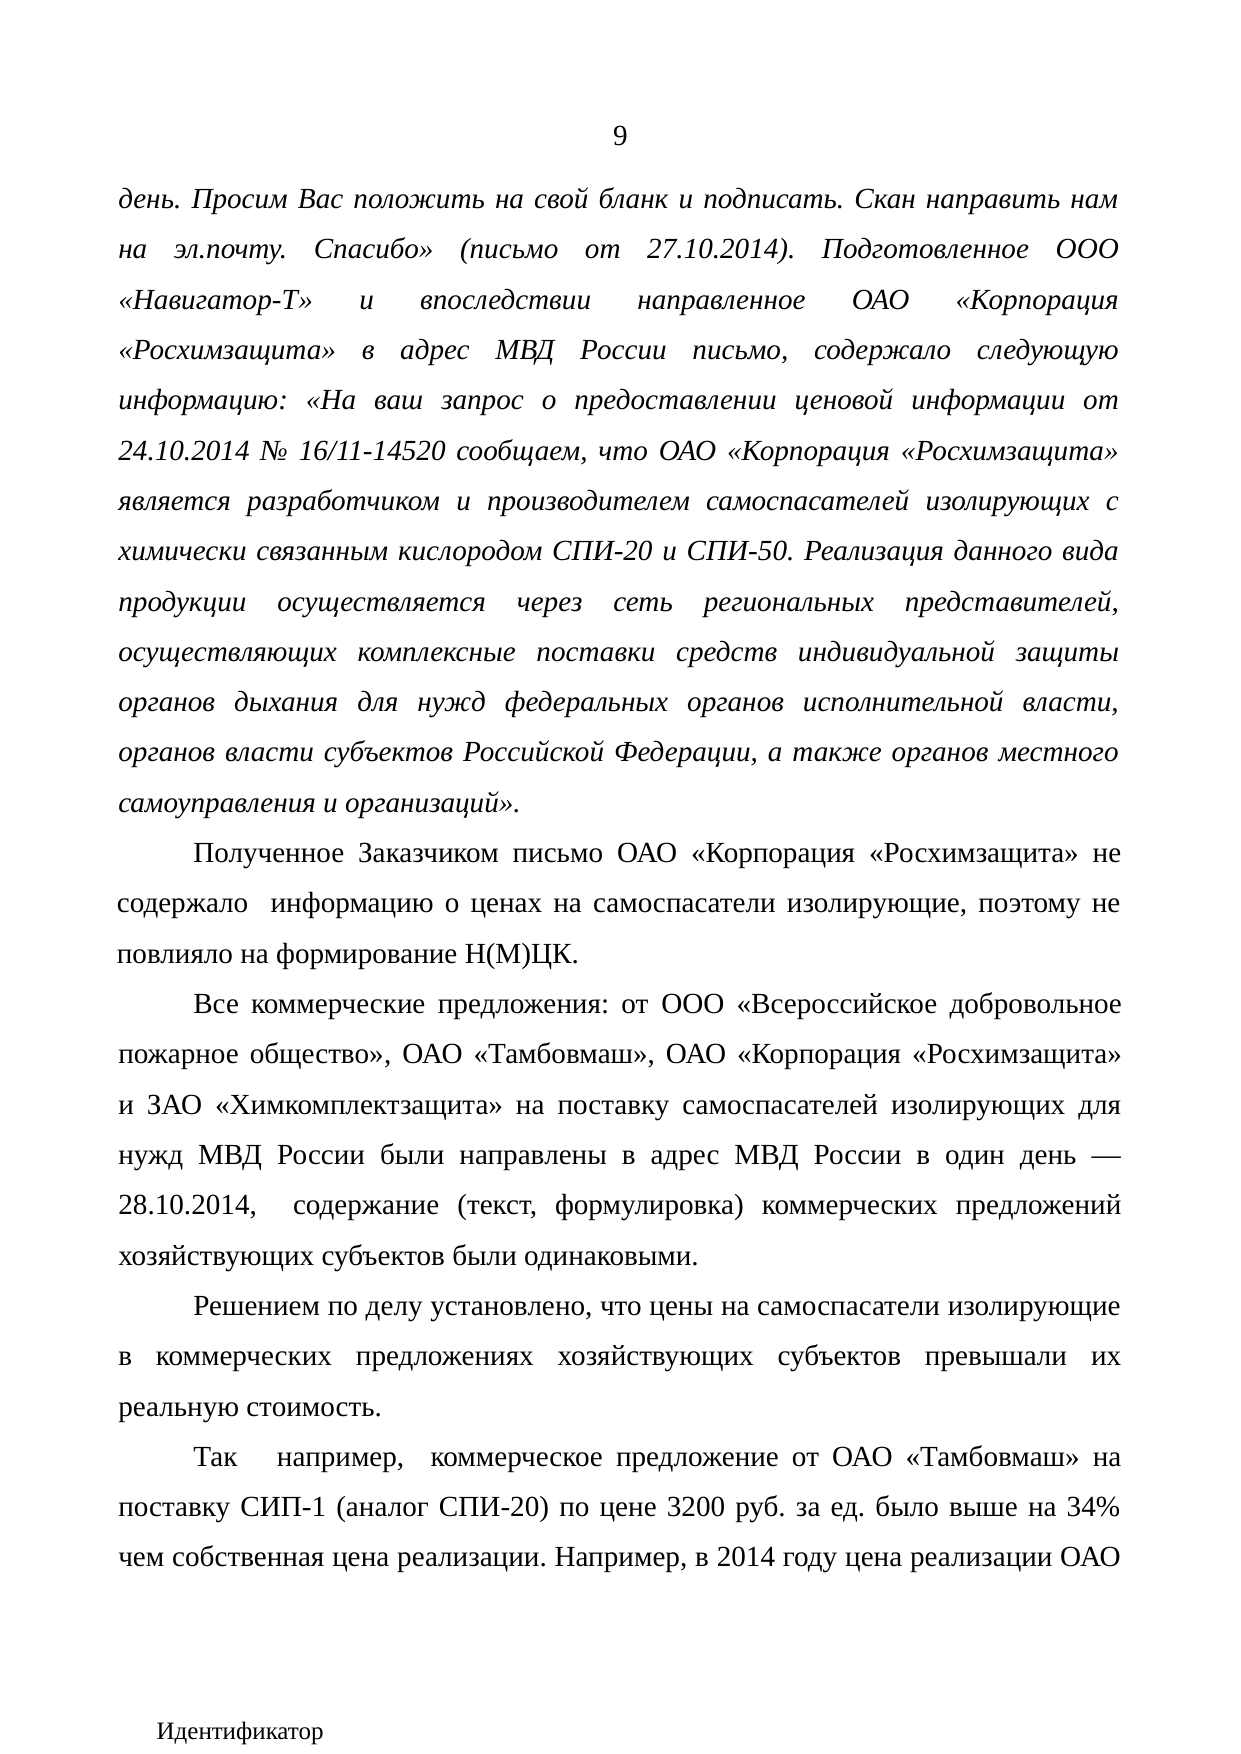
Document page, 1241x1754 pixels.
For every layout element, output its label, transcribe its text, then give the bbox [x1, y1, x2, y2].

text день. Просим Вас положить на свой бланк и подписать. Скан направить нам на эл.почту. Спасибо» (письмо от 27.10.2014). Подготовленное ООО «Навигатор-Т» и впоследствии направленное ОАО «Корпорация «Росхимзащита» в адрес МВД России письмо, содержало следующую информацию: «На ваш запрос о предоставлении ценовой информации от 24.10.2014 № 16/11-14520 сообщаем, что ОАО «Корпорация «Росхимзащита» является разработчиком и производителем самоспасателей изолирующих с химически связанным кислородом СПИ-20 и СПИ-50. Реализация данного вида продукции осуществляется через сеть региональных представителей, осуществляющих комплексные поставки средств индивидуальной защиты органов дыхания для нужд федеральных органов исполнительной власти, органов власти субъектов Российской Федерации, а также органов местного самоуправления и организаций». [118, 181, 1122, 818]
text Полученное Заказчиком письмо ОАО «Корпорация «Росхимзащита» не содержало информацию о ценах на самоспасатели изолирующие, поэтому не повлияло на формирование Н(М)ЦК. [117, 835, 1122, 969]
text Так например, коммерческое предложение от ОАО «Тамбовмаш» на поставку СИП-1 (аналог СПИ-20) по цене 3200 руб. за ед. было выше на 34% чем собственная цена реализации. Например, в 2014 году цена реализации ОАО [118, 1439, 1122, 1573]
text Все коммерческие предложения: от ООО «Всероссийское добровольное пожарное общество», ОАО «Тамбовмаш», ОАО «Корпорация «Росхимзащита» и ЗАО «Химкомплектзащита» на поставку самоспасателей изолирующих для нужд МВД России были направлены в адрес МВД России в один день — 28.10.2014, содержание (текст, формулировка) коммерческих предложений хозяйствующих субъектов были одинаковыми. [118, 986, 1122, 1271]
text Решением по делу установлено, что цены на самоспасатели изолирующие в коммерческих предложениях хозяйствующих субъектов превышали их реальную стоимость. [118, 1288, 1122, 1422]
